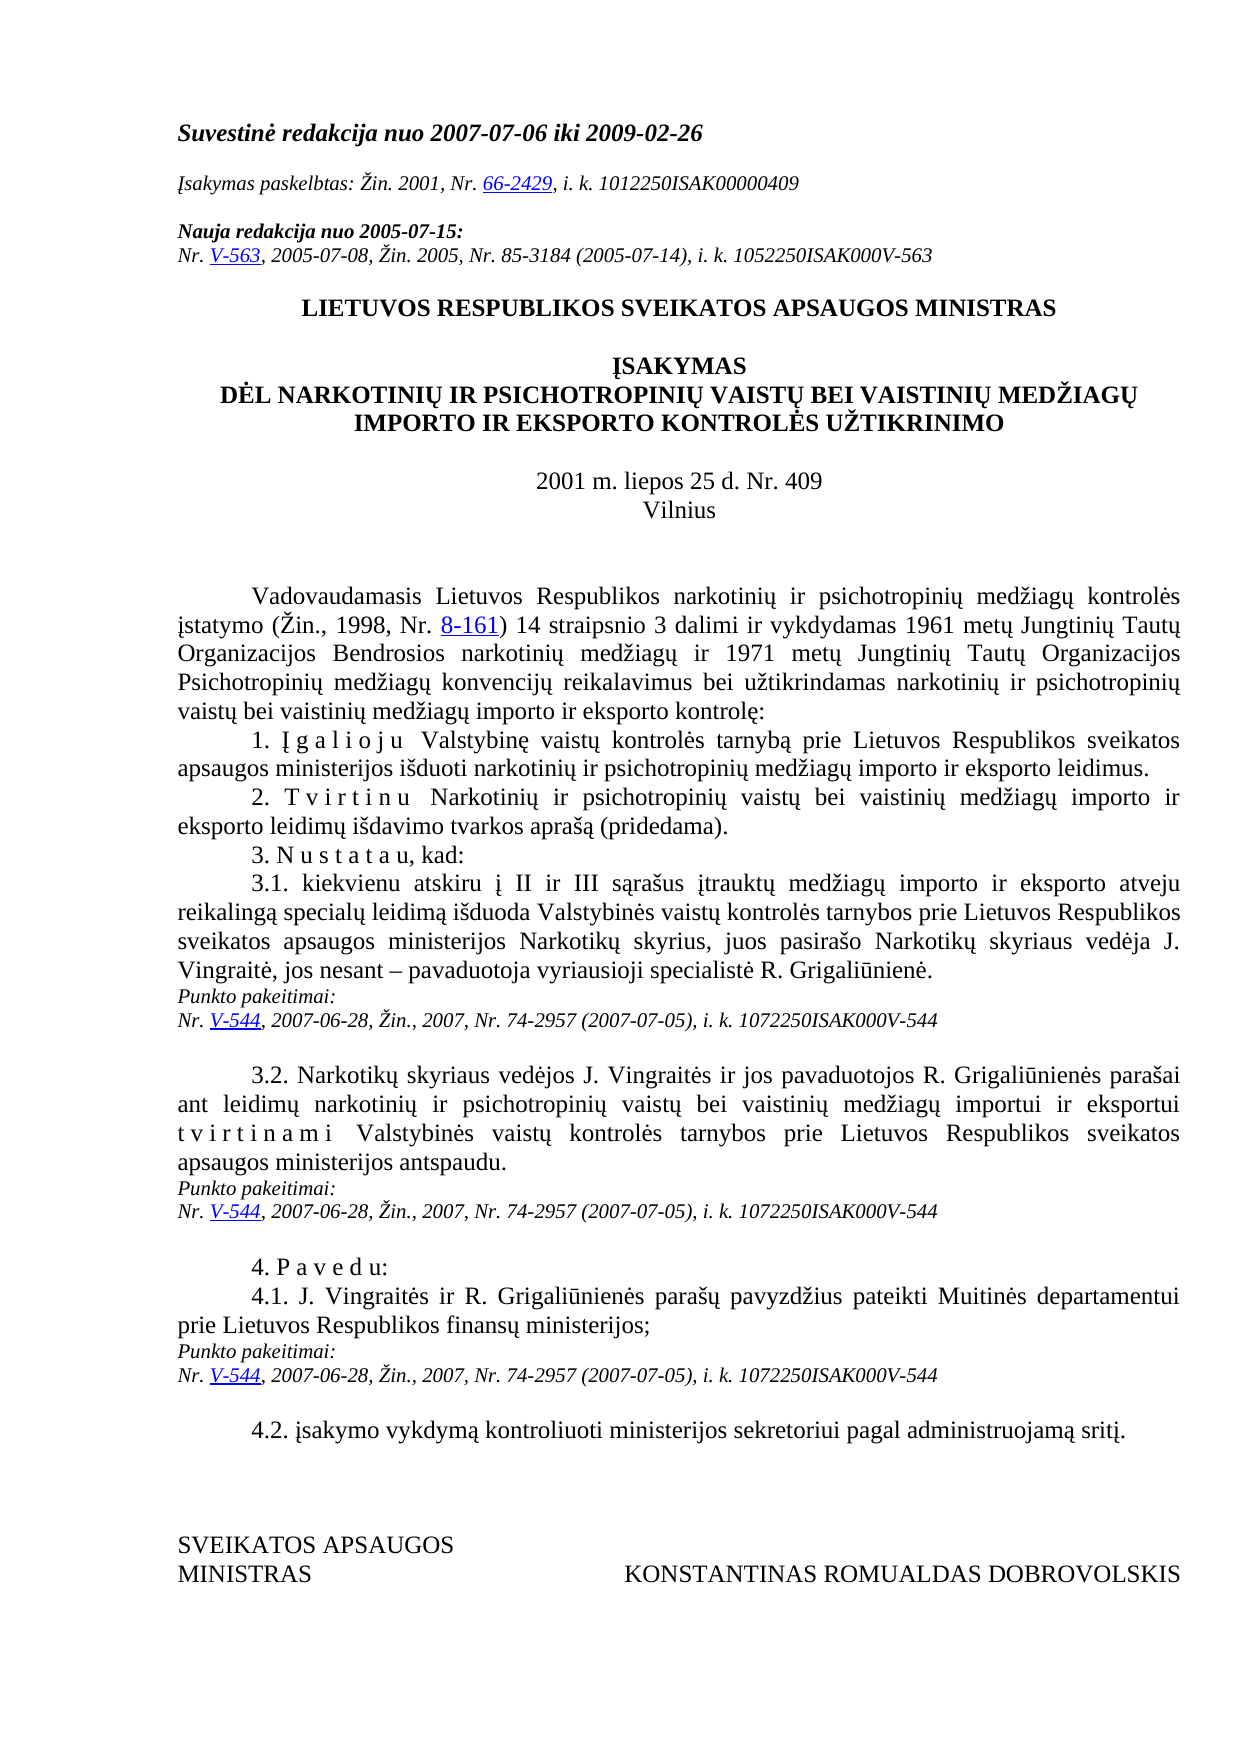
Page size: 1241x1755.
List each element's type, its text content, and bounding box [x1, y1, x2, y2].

text 1. Įgalioju Valstybinę vaistų kontrolės tarnybą prie Lietuvos Respublikos sveikatos apsaugos ministerijos išduoti narkotinių ir psichotropinių medžiagų importo ir eksporto leidimus. [177, 725, 1181, 782]
text Punkto pakeitimai: [177, 1338, 1181, 1363]
text Punkto pakeitimai: [177, 1175, 1181, 1199]
text 4.2. įsakymo vykdymą kontroliuoti ministerijos sekretoriui pagal administruojamą sritį. [177, 1415, 1181, 1444]
text Nr. V-544, 2007-06-28, Žin., 2007, Nr. 74-2957 (2007-07-05), i. k. 1072250ISAK000V-544 [177, 1008, 1181, 1032]
text Vilnius [177, 495, 1181, 523]
text ĮSAKYMAS [177, 351, 1181, 380]
text Įsakymas paskelbtas: Žin. 2001, Nr. 66-2429, i. k. 1012250ISAK00000409 [177, 171, 1181, 195]
text 3. Nustatau, kad: [177, 840, 1181, 868]
text 2001 m. liepos 25 d. Nr. 409 [177, 466, 1181, 495]
text SVEIKATOS APSAUGOS [177, 1530, 1181, 1559]
text LIETUVOS RESPUBLIKOS SVEIKATOS APSAUGOS MINISTRAS [177, 293, 1181, 322]
text Vadovaudamasis Lietuvos Respublikos narkotinių ir psichotropinių medžiagų kontrolės įstatymo (Žin., 1998, Nr. 8-161) 14 straipsnio 3 dalimi ir vykdydamas 1961 metų Jungtinių Tautų Organizacijos Bendrosios narkotinių medžiagų ir 1971 metų Jungtinių Tautų Organizacijos Psichotropinių medžiagų konvencijų reikalavimus bei užtikrindamas narkotinių ir psichotropinių vaistų bei vaistinių medžiagų importo ir eksporto kontrolę: [177, 581, 1181, 725]
text 4.1. J. Vingraitės ir R. Grigaliūnienės parašų pavyzdžius pateikti Muitinės departamentui prie Lietuvos Respublikos finansų ministerijos; [177, 1281, 1181, 1338]
text DĖL NARKOTINIŲ IR PSICHOTROPINIŲ VAISTŲ BEI VAISTINIŲ MEDŽIAGŲ IMPORTO IR EKSPORTO KONTROLĖS UŽTIKRINIMO [177, 380, 1181, 437]
text Nr. V-544, 2007-06-28, Žin., 2007, Nr. 74-2957 (2007-07-05), i. k. 1072250ISAK000V-544 [177, 1363, 1181, 1387]
text 4. Pavedu: [177, 1252, 1181, 1281]
text MINISTRAS KONSTANTINAS ROMUALDAS DOBROVOLSKIS [177, 1559, 1181, 1588]
text 2. Tvirtinu Narkotinių ir psichotropinių vaistų bei vaistinių medžiagų importo ir eksporto leidimų išdavimo tvarkos aprašą (pridedama). [177, 782, 1181, 840]
text 3.2. Narkotikų skyriaus vedėjos J. Vingraitės ir jos pavaduotojos R. Grigaliūnienės parašai ant leidimų narkotinių ir psichotropinių vaistų bei vaistinių medžiagų importui ir eksportui tvirtinami Valstybinės vaistų kontrolės tarnybos prie Lietuvos Respublikos sveikatos apsaugos ministerijos antspaudu. [177, 1060, 1181, 1175]
text Punkto pakeitimai: [177, 983, 1181, 1008]
text Nr. V-544, 2007-06-28, Žin., 2007, Nr. 74-2957 (2007-07-05), i. k. 1072250ISAK000V-544 [177, 1199, 1181, 1223]
text Suvestinė redakcija nuo 2007-07-06 iki 2009-02-26 [177, 118, 1181, 147]
text Nauja redakcija nuo 2005-07-15: [177, 219, 1181, 243]
text 3.1. kiekvienu atskiru į II ir III sąrašus įtrauktų medžiagų importo ir eksporto atveju reikalingą specialų leidimą išduoda Valstybinės vaistų kontrolės tarnybos prie Lietuvos Respublikos sveikatos apsaugos ministerijos Narkotikų skyrius, juos pasirašo Narkotikų skyriaus vedėja J. Vingraitė, jos nesant – pavaduotoja vyriausioji specialistė R. Grigaliūnienė. [177, 868, 1181, 983]
text Nr. V-563, 2005-07-08, Žin. 2005, Nr. 85-3184 (2005-07-14), i. k. 1052250ISAK000V-563 [177, 243, 1181, 267]
